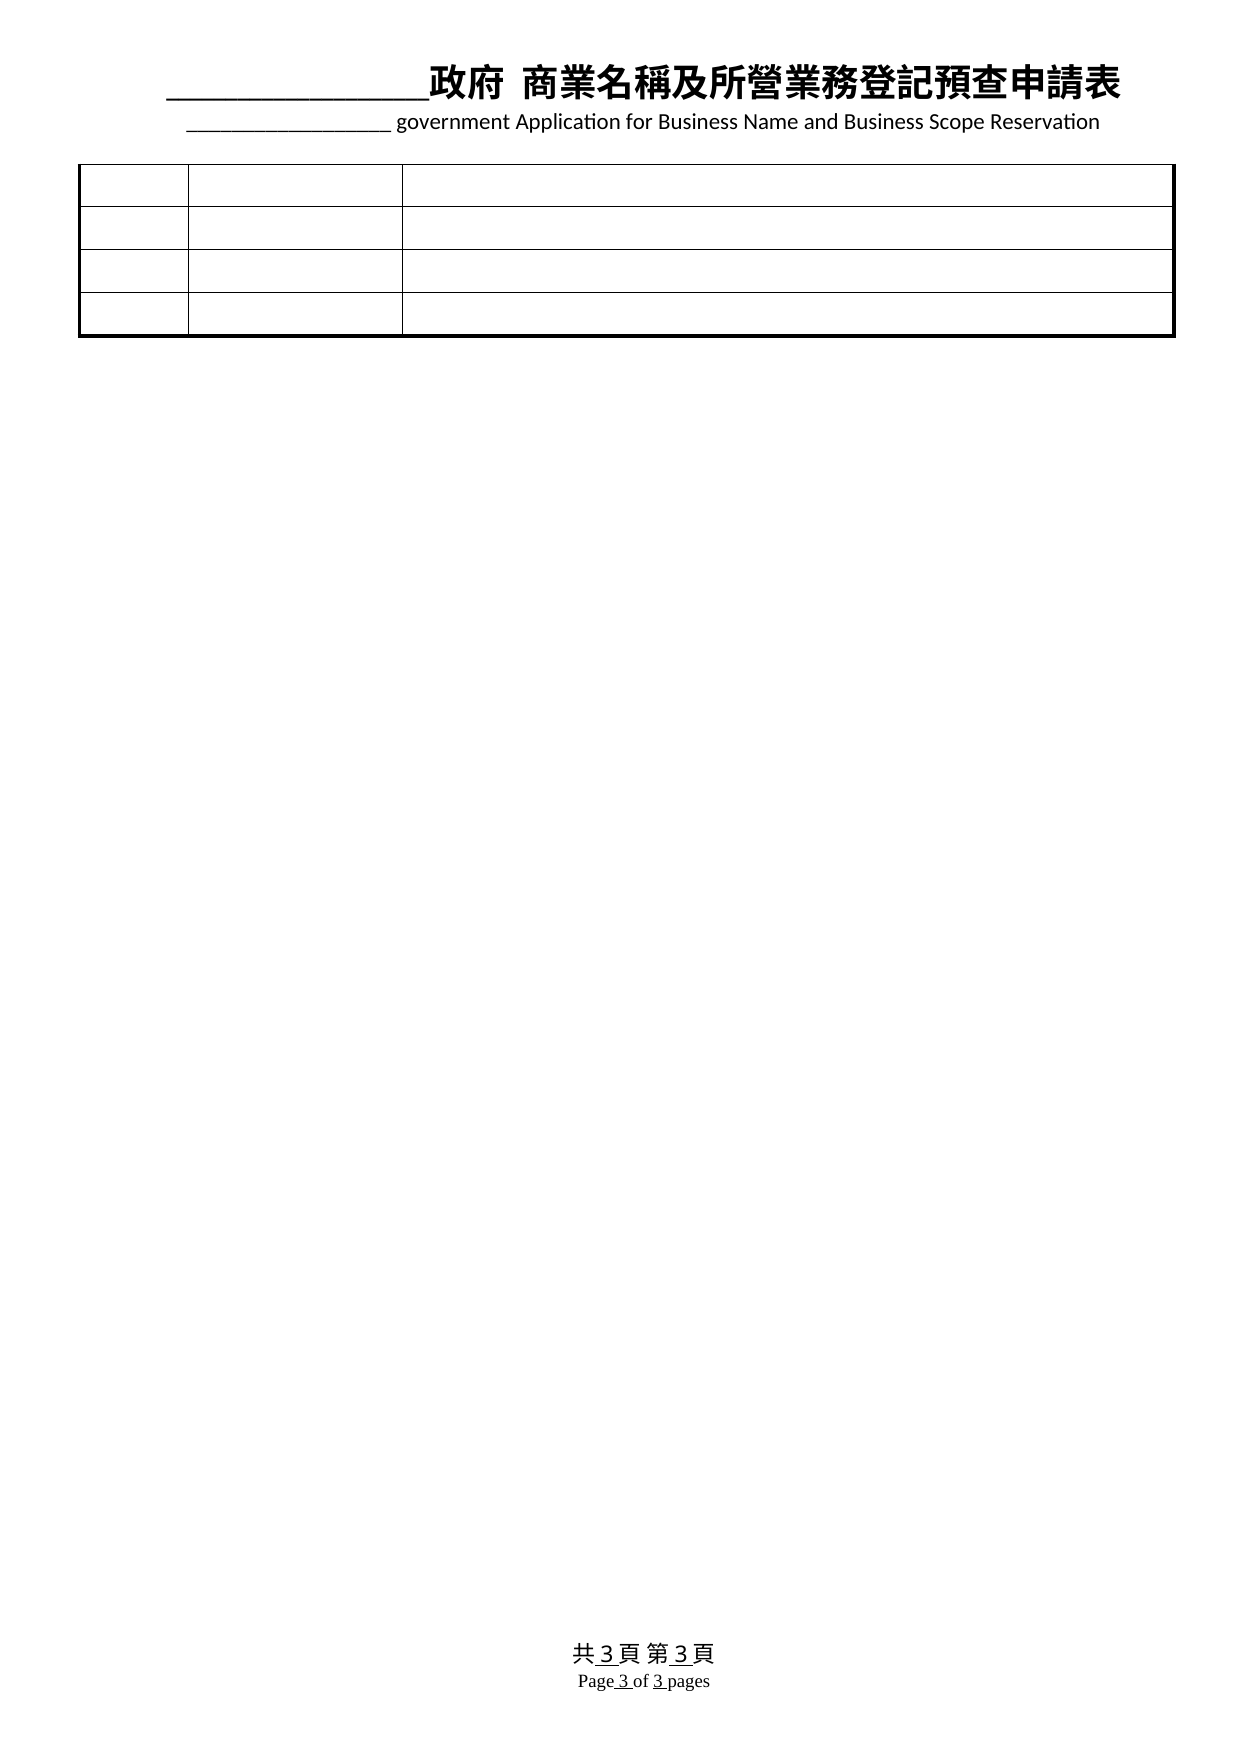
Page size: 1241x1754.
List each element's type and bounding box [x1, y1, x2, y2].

table_cell [403, 207, 1172, 249]
picture [118, 337, 900, 346]
table_cell [403, 293, 1172, 334]
table_cell [189, 250, 402, 292]
table_cell [189, 165, 402, 206]
table_cell [189, 293, 402, 334]
table_cell [81, 207, 188, 249]
table_cell [403, 165, 1172, 206]
table_cell [81, 250, 188, 292]
table_cell [403, 250, 1172, 292]
table_cell [189, 207, 402, 249]
table_cell [81, 165, 188, 206]
table_cell [81, 293, 188, 334]
